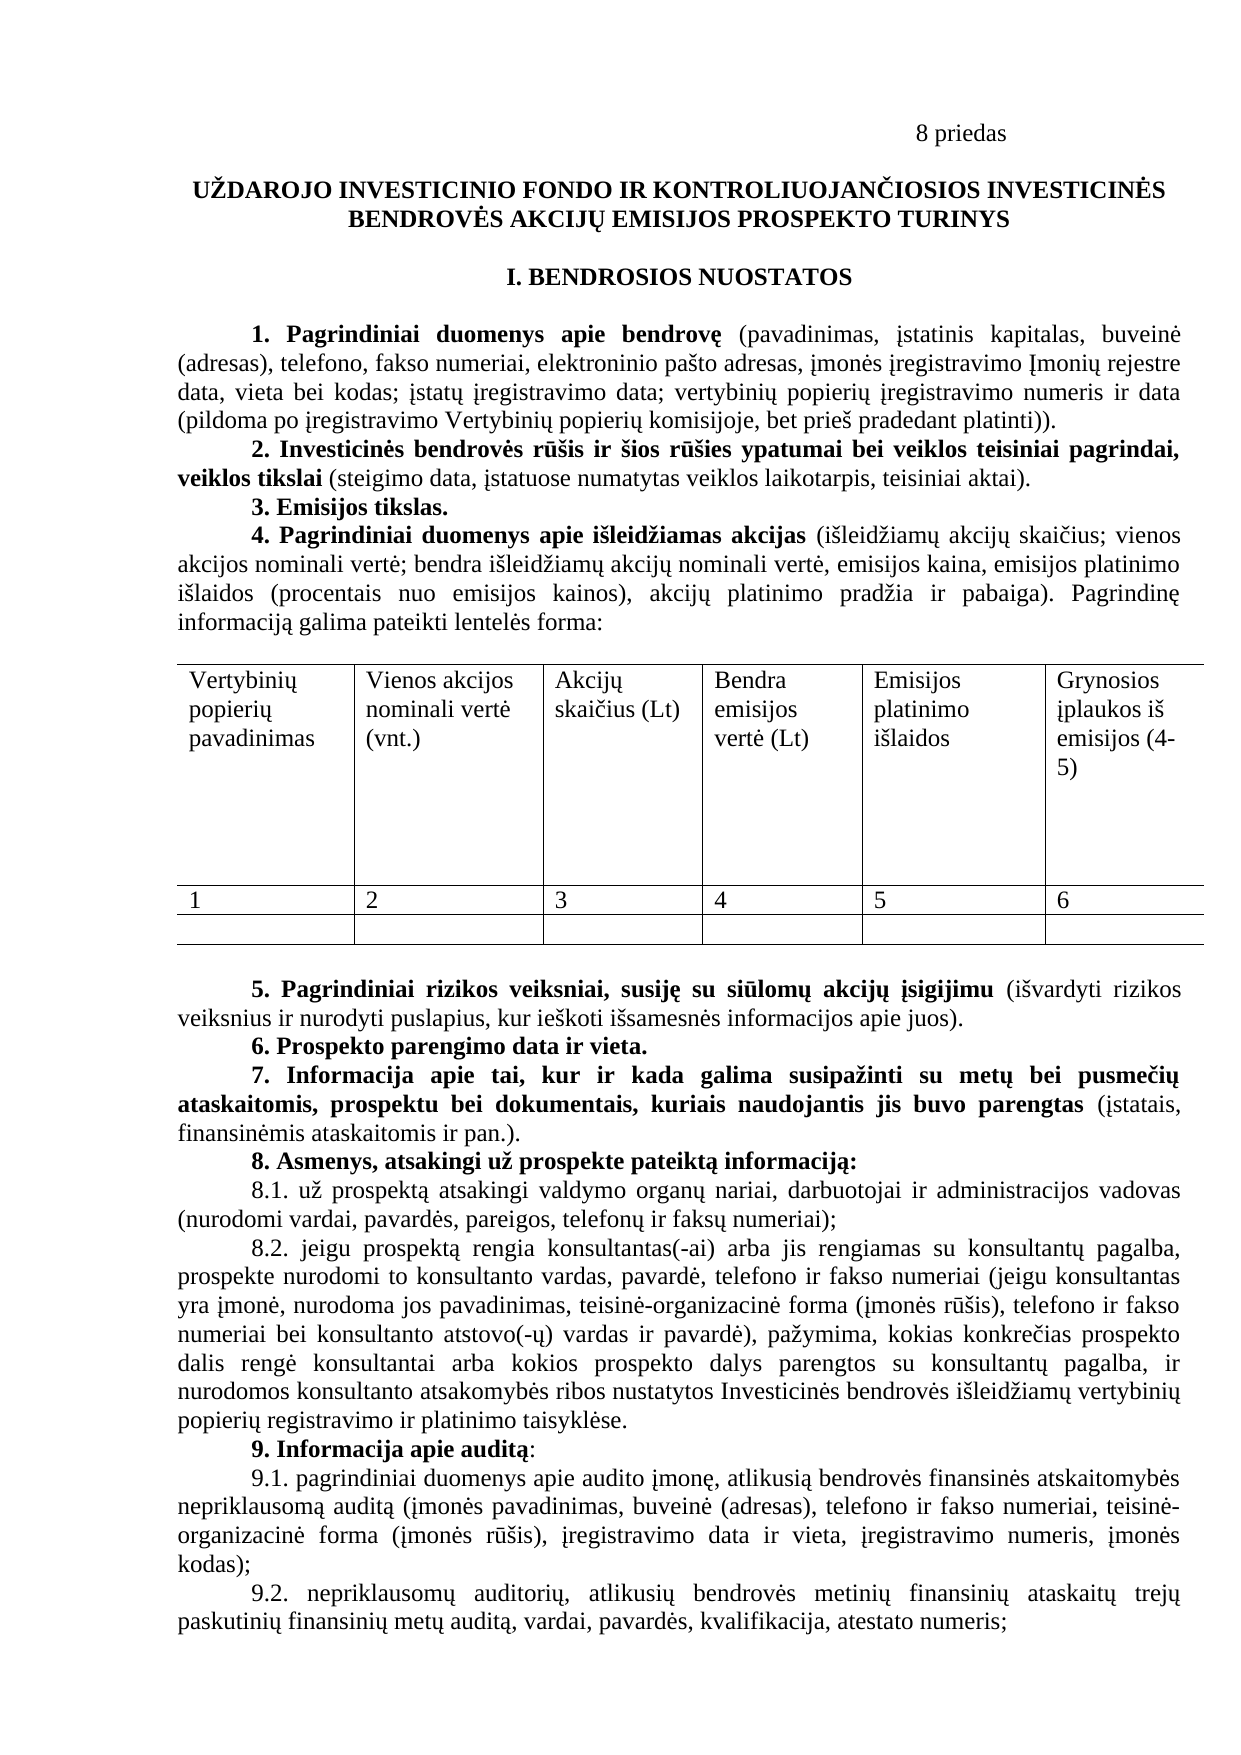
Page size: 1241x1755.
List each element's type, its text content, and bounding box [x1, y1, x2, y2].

text 8.2. jeigu prospektą rengia konsultantas(-ai) arba jis rengiamas su konsultantų pagalba, prospekte nurodomi to konsultanto vardas, pavardė, telefono ir fakso numeriai (jeigu konsultantas yra įmonė, nurodoma jos pavadinimas, teisinė-organizacinė forma (įmonės rūšis), telefono ir fakso numeriai bei konsultanto atstovo(-ų) vardas ir pavardė), pažymima, kokias konkrečias prospekto dalis rengė konsultantai arba kokios prospekto dalys parengtos su konsultantų pagalba, ir nurodomos konsultanto atsakomybės ribos nustatytos Investicinės bendrovės išleidžiamų vertybinių popierių registravimo ir platinimo taisyklėse. [177, 1233, 1181, 1434]
table_cell 5 [863, 886, 1045, 914]
text 8. Asmenys, atsakingi už prospekte pateiktą informaciją: [177, 1146, 1181, 1175]
table_header Vertybinių popierių pavadinimas [177, 665, 354, 884]
table_header Emisijos platinimo išlaidos [863, 665, 1045, 884]
table_cell [355, 915, 543, 944]
text 8.1. už prospektą atsakingi valdymo organų nariai, darbuotojai ir administracijos vadovas (nurodomi vardai, pavardės, pareigos, telefonų ir faksų numeriai); [177, 1175, 1181, 1233]
text 9.1. pagrindiniai duomenys apie audito įmonę, atlikusią bendrovės finansinės atskaitomybės nepriklausomą auditą (įmonės pavadinimas, buveinė (adresas), telefono ir fakso numeriai, teisinė-organizacinė forma (įmonės rūšis), įregistravimo data ir vieta, įregistravimo numeris, įmonės kodas); [177, 1463, 1181, 1578]
text 2. Investicinės bendrovės rūšis ir šios rūšies ypatumai bei veiklos teisiniai pagrindai, veiklos tikslai (steigimo data, įstatuose numatytas veiklos laikotarpis, teisiniai aktai). [177, 434, 1181, 492]
table_cell [703, 915, 862, 944]
text 9. Informacija apie auditą: [177, 1434, 1181, 1463]
table_header Vienos akcijos nominali vertė (vnt.) [355, 665, 543, 884]
table_header Akcijų skaičius (Lt) [544, 665, 702, 884]
table_cell 4 [703, 886, 862, 914]
text 6. Prospekto parengimo data ir vieta. [177, 1031, 1181, 1060]
table_cell [544, 915, 702, 944]
text 1. Pagrindiniai duomenys apie bendrovę (pavadinimas, įstatinis kapitalas, buveinė (adresas), telefono, fakso numeriai, elektroninio pašto adresas, įmonės įregistravimo Įmonių rejestre data, vieta bei kodas; įstatų įregistravimo data; vertybinių popierių įregistravimo numeris ir data (pildoma po įregistravimo Vertybinių popierių komisijoje, bet prieš pradedant platinti)). [177, 319, 1181, 434]
table_header Bendra emisijos vertė (Lt) [703, 665, 862, 884]
text 5. Pagrindiniai rizikos veiksniai, susiję su siūlomų akcijų įsigijimu (išvardyti rizikos veiksnius ir nurodyti puslapius, kur ieškoti išsamesnės informacijos apie juos). [177, 974, 1181, 1031]
text UždaroJO investicinio fondo ir kontroliuojančiosios investicinės bendrovės AKCIJŲ emisijos PROSPEKTO TURINYS [177, 176, 1181, 233]
table_header Grynosios įplaukos iš emisijos (4-5) [1046, 665, 1204, 884]
table_cell 3 [544, 886, 702, 914]
table_cell [177, 915, 354, 944]
text I. BENDROSIOS NUOSTATOS [177, 262, 1181, 291]
table_cell [1046, 915, 1204, 944]
text 8 priedas [177, 118, 1181, 147]
table_cell 6 [1046, 886, 1204, 914]
table_cell [863, 915, 1045, 944]
text 4. Pagrindiniai duomenys apie išleidžiamas akcijas (išleidžiamų akcijų skaičius; vienos akcijos nominali vertė; bendra išleidžiamų akcijų nominali vertė, emisijos kaina, emisijos platinimo išlaidos (procentais nuo emisijos kainos), akcijų platinimo pradžia ir pabaiga). Pagrindinę informaciją galima pateikti lentelės forma: [177, 521, 1181, 636]
text 7. Informacija apie tai, kur ir kada galima susipažinti su metų bei pusmečių ataskaitomis, prospektu bei dokumentais, kuriais naudojantis jis buvo parengtas (įstatais, finansinėmis ataskaitomis ir pan.). [177, 1060, 1181, 1146]
text 9.2. nepriklausomų auditorių, atlikusių bendrovės metinių finansinių ataskaitų trejų paskutinių finansinių metų auditą, vardai, pavardės, kvalifikacija, atestato numeris; [177, 1578, 1181, 1635]
table_cell 1 [177, 886, 354, 914]
table_cell 2 [355, 886, 543, 914]
text 3. Emisijos tikslas. [177, 492, 1181, 521]
